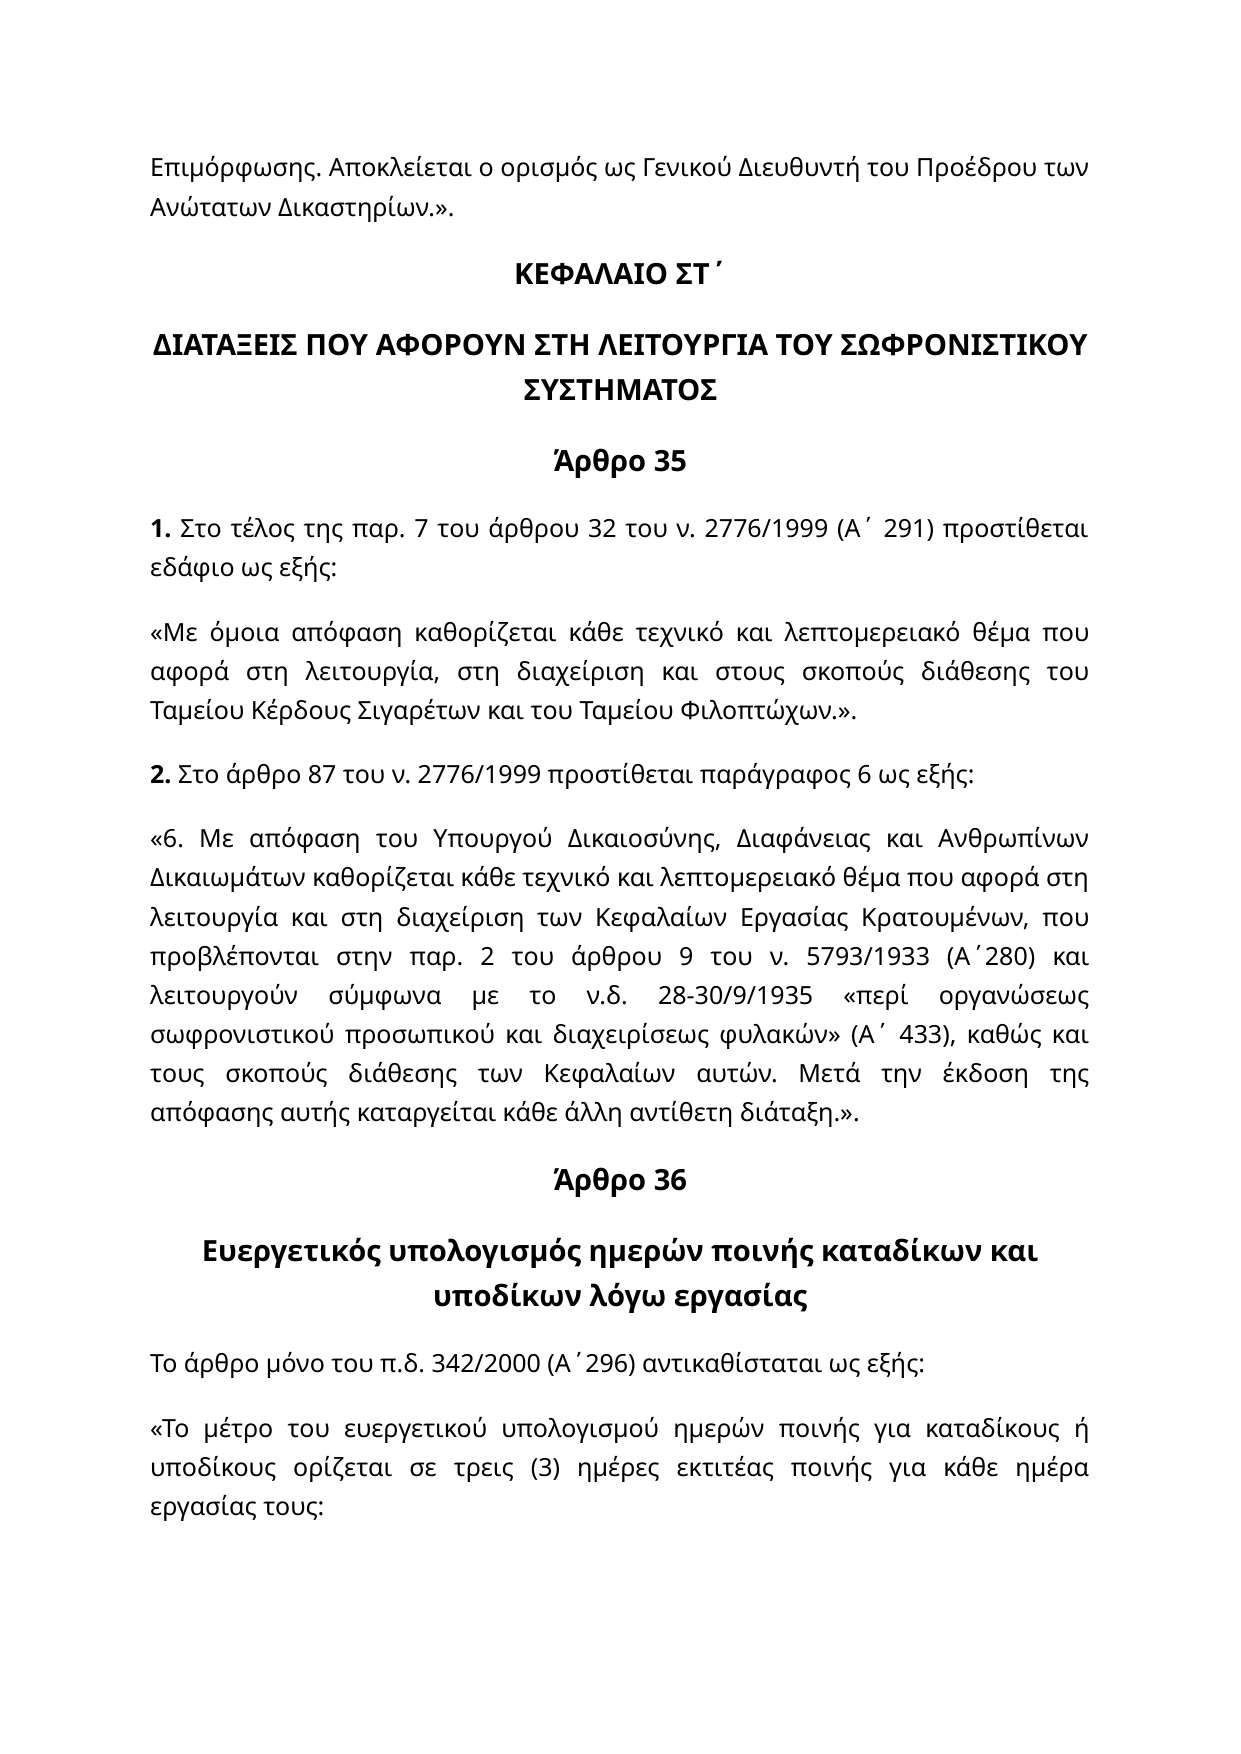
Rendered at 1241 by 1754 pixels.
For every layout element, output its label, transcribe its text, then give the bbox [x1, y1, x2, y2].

subtitle Ευεργετικός υπολογισμός ημερών ποινής καταδίκων και υποδίκων λόγω εργασίας [150, 1230, 1090, 1315]
text «6. Με απόφαση του Υπουργού Δικαιοσύνης, Διαφάνειας και Ανθρωπίνων Δικαιωμάτων καθορίζεται κάθε τεχνικό και λεπτομερειακό θέμα που αφορά στη λειτουργία και στη διαχείριση των Κεφαλαίων Εργασίας Κρατουμένων, που προβλέπονται στην παρ. 2 του άρθρου 9 του ν. 5793/1933 (Α΄280) και λειτουργούν σύμφωνα με το ν.δ. 28-30/9/1935 «περί οργανώσεως σωφρονιστικού προσωπικού και διαχειρίσεως φυλακών» (Α΄ 433), καθώς και τους σκοπούς διάθεσης των Κεφαλαίων αυτών. Μετά την έκδοση της απόφασης αυτής καταργείται κάθε άλλη αντίθετη διάταξη.». [150, 821, 1090, 1129]
subtitle Άρθρο 36 [150, 1159, 1090, 1199]
text Επιμόρφωσης. Αποκλείεται ο ορισμός ως Γενικού Διευθυντή του Προέδρου των Ανώτατων Δικαστηρίων.». [150, 150, 1090, 223]
text Το άρθρο μόνο του π.δ. 342/2000 (Α΄296) αντικαθίσταται ως εξής: [150, 1346, 1090, 1380]
text 1. Στο τέλος της παρ. 7 του άρθρου 32 του ν. 2776/1999 (Α΄ 291) προστίθεται εδάφιο ως εξής: [150, 511, 1090, 584]
subtitle ΚΕΦΑΛΑΙΟ ΣΤ΄ [150, 253, 1090, 293]
subtitle Άρθρο 35 [150, 440, 1090, 480]
text 2. Στο άρθρο 87 του ν. 2776/1999 προστίθεται παράγραφος 6 ως εξής: [150, 757, 1090, 791]
text «Το μέτρο του ευεργετικού υπολογισμού ημερών ποινής για καταδίκους ή υποδίκους ορίζεται σε τρεις (3) ημέρες εκτιτέας ποινής για κάθε ημέρα εργασίας τους: [150, 1410, 1090, 1523]
text «Με όμοια απόφαση καθορίζεται κάθε τεχνικό και λεπτομερειακό θέμα που αφορά στη λειτουργία, στη διαχείριση και στους σκοπούς διάθεσης του Ταμείου Κέρδους Σιγαρέτων και του Ταμείου Φιλοπτώχων.». [150, 614, 1090, 727]
subtitle ΔΙΑΤΑΞΕΙΣ ΠΟΥ ΑΦΟΡΟΥΝ ΣΤΗ ΛΕΙΤΟΥΡΓΙΑ ΤΟΥ ΣΩΦΡΟΝΙΣΤΙΚΟΥ ΣΥΣΤΗΜΑΤΟΣ [150, 324, 1090, 409]
